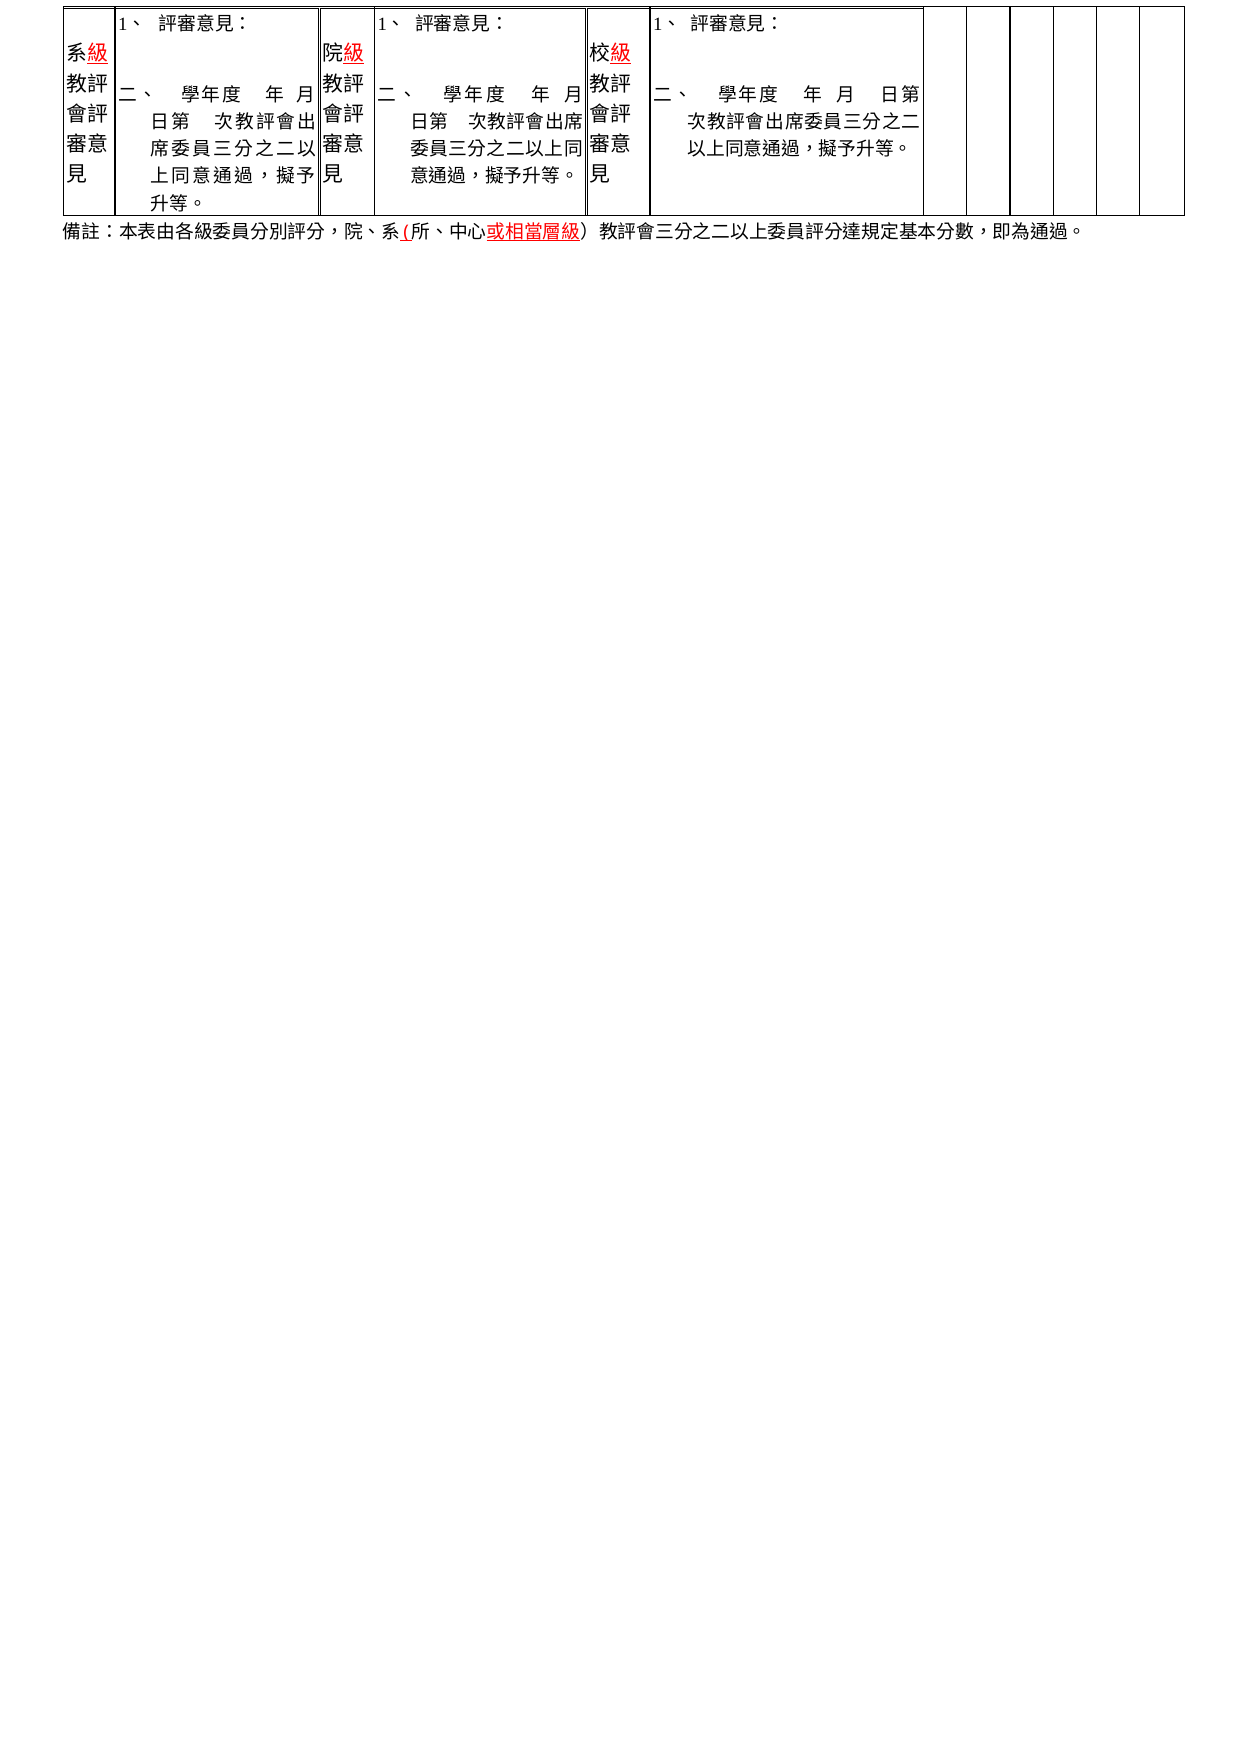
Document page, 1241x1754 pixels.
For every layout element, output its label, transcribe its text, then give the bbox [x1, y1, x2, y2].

table_cell 評審意見： 二、 學年度 年 月 日第 次教評會出席委員三分之二以上同意通過，擬予升等。 [116, 9, 318, 215]
table_cell [967, 7, 1009, 215]
table_cell [1011, 7, 1053, 215]
table_cell [1054, 7, 1096, 215]
table_cell 系級教評會評審意見 [64, 9, 114, 215]
table_cell 校級教評會評審意見 [588, 9, 649, 215]
table_cell [924, 7, 966, 215]
table_cell [1097, 7, 1139, 215]
table_cell 院級教評會評審意見 [321, 9, 374, 215]
table_cell 評審意見： 二、 學年度 年 月 日第 次教評會出席委員三分之二以上同意通過，擬予升等。 [651, 9, 923, 215]
text 備註：本表由各級委員分別評分，院、系(所、中心或相當層級）教評會三分之二以上委員評分達規定基本分數，即為通過。 [63, 216, 1152, 243]
table_cell 評審意見： 二、 學年度 年 月 日第 次教評會出席委員三分之二以上同意通過，擬予升等。 [375, 9, 585, 215]
table_cell [1140, 7, 1184, 215]
